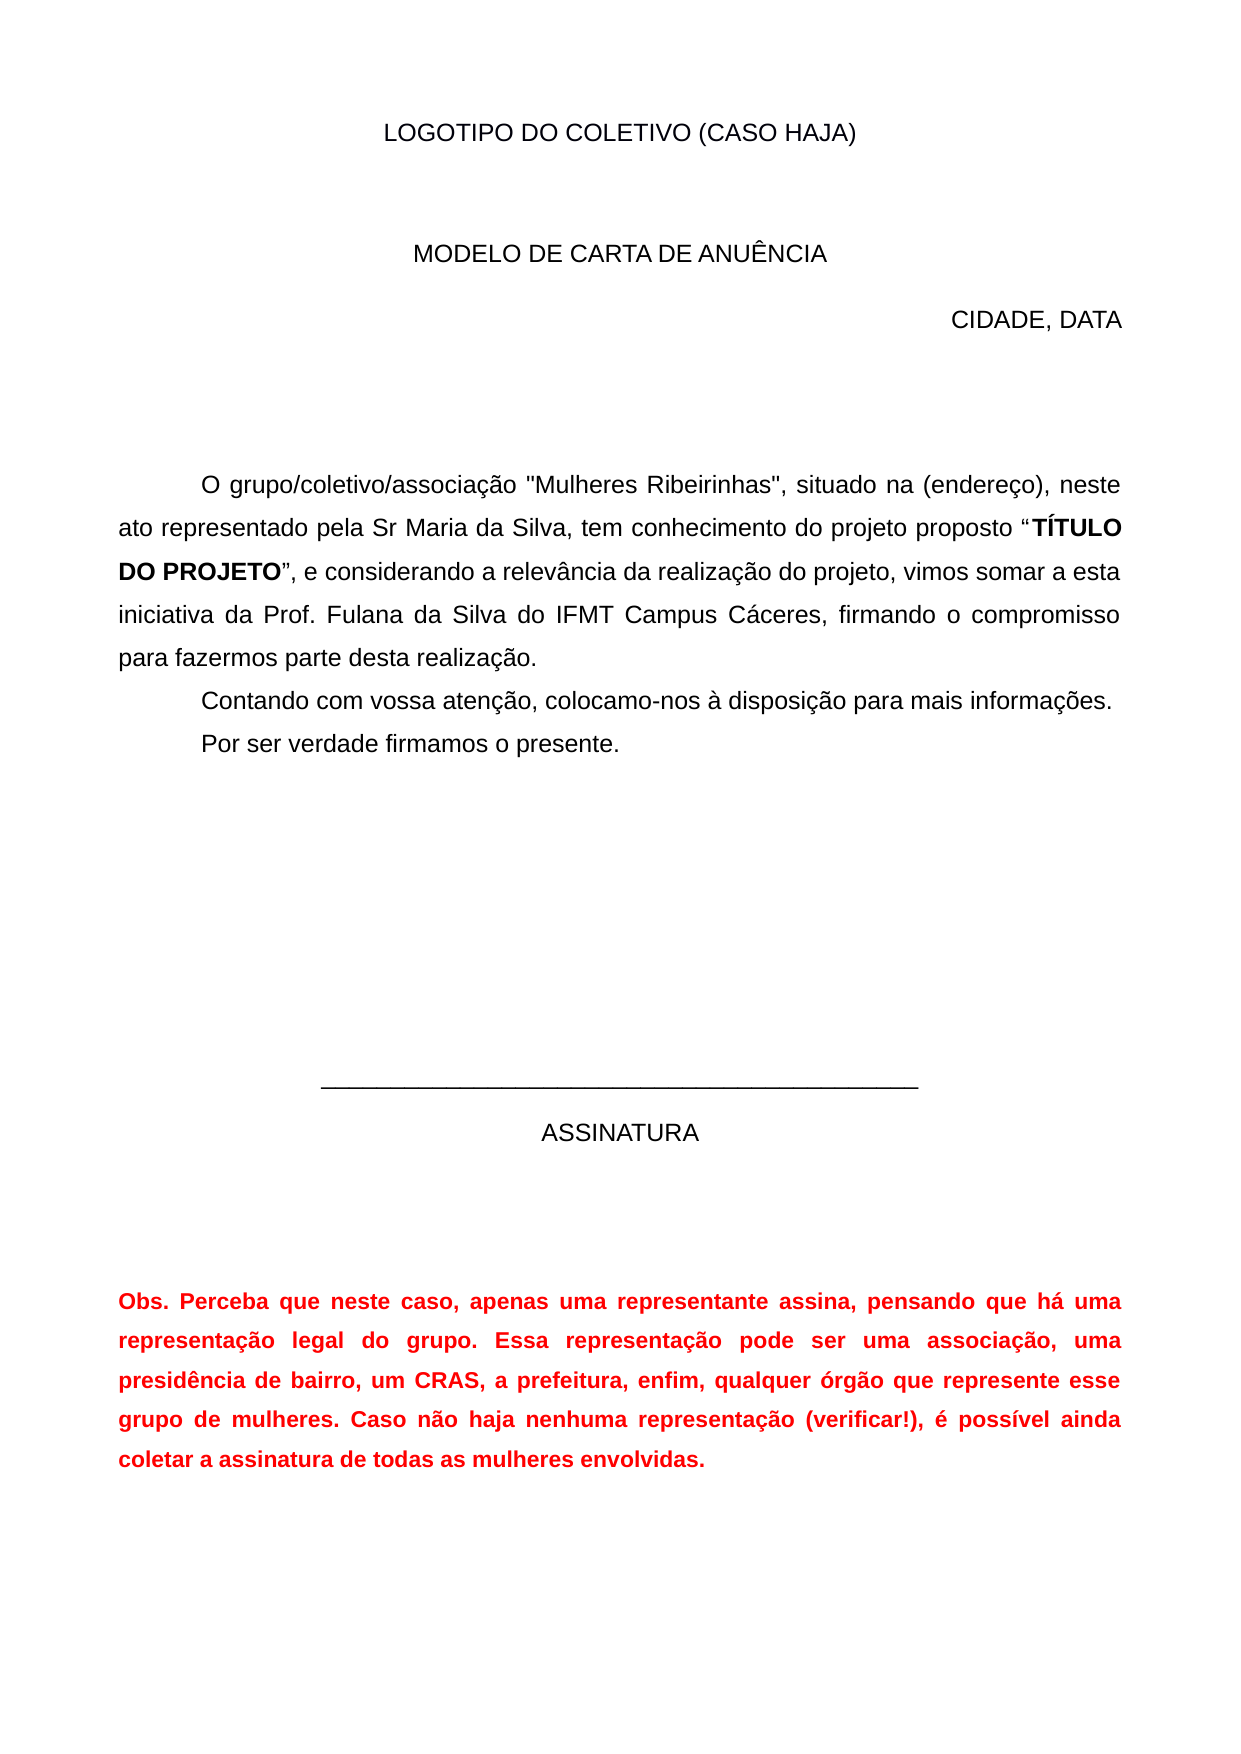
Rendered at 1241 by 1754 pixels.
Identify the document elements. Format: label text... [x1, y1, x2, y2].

text MODELO DE CARTA DE ANUÊNCIA [118, 239, 1122, 268]
text Obs. Perceba que neste caso, apenas uma representante assina, pensando que há uma representação legal do grupo. Essa representação pode ser uma associação, uma presidência de bairro, um CRAS, a prefeitura, enfim, qualquer órgão que represente esse grupo de mulheres. Caso não haja nenhuma representação (verificar!), é possível ainda coletar a assinatura de todas as mulheres envolvidas. [118, 1288, 1122, 1472]
text Por ser verdade firmamos o presente. [118, 729, 1122, 758]
text ASSINATURA [118, 1118, 1122, 1147]
text O grupo/coletivo/associação "Mulheres Ribeirinhas", situado na (endereço), neste ato representado pela Sr Maria da Silva, tem conhecimento do projeto proposto “TÍTULO DO PROJETO”, e considerando a relevância da realização do projeto, vimos somar a esta iniciativa da Prof. Fulana da Silva do IFMT Campus Cáceres, firmando o compromisso para fazermos parte desta realização. [118, 470, 1122, 672]
text LOGOTIPO DO COLETIVO (CASO HAJA) [118, 118, 1122, 147]
text Contando com vossa atenção, colocamo-nos à disposição para mais informações. [118, 686, 1122, 715]
text ___________________________________________ [118, 1061, 1122, 1089]
text CIDADE, DATA [118, 305, 1122, 334]
